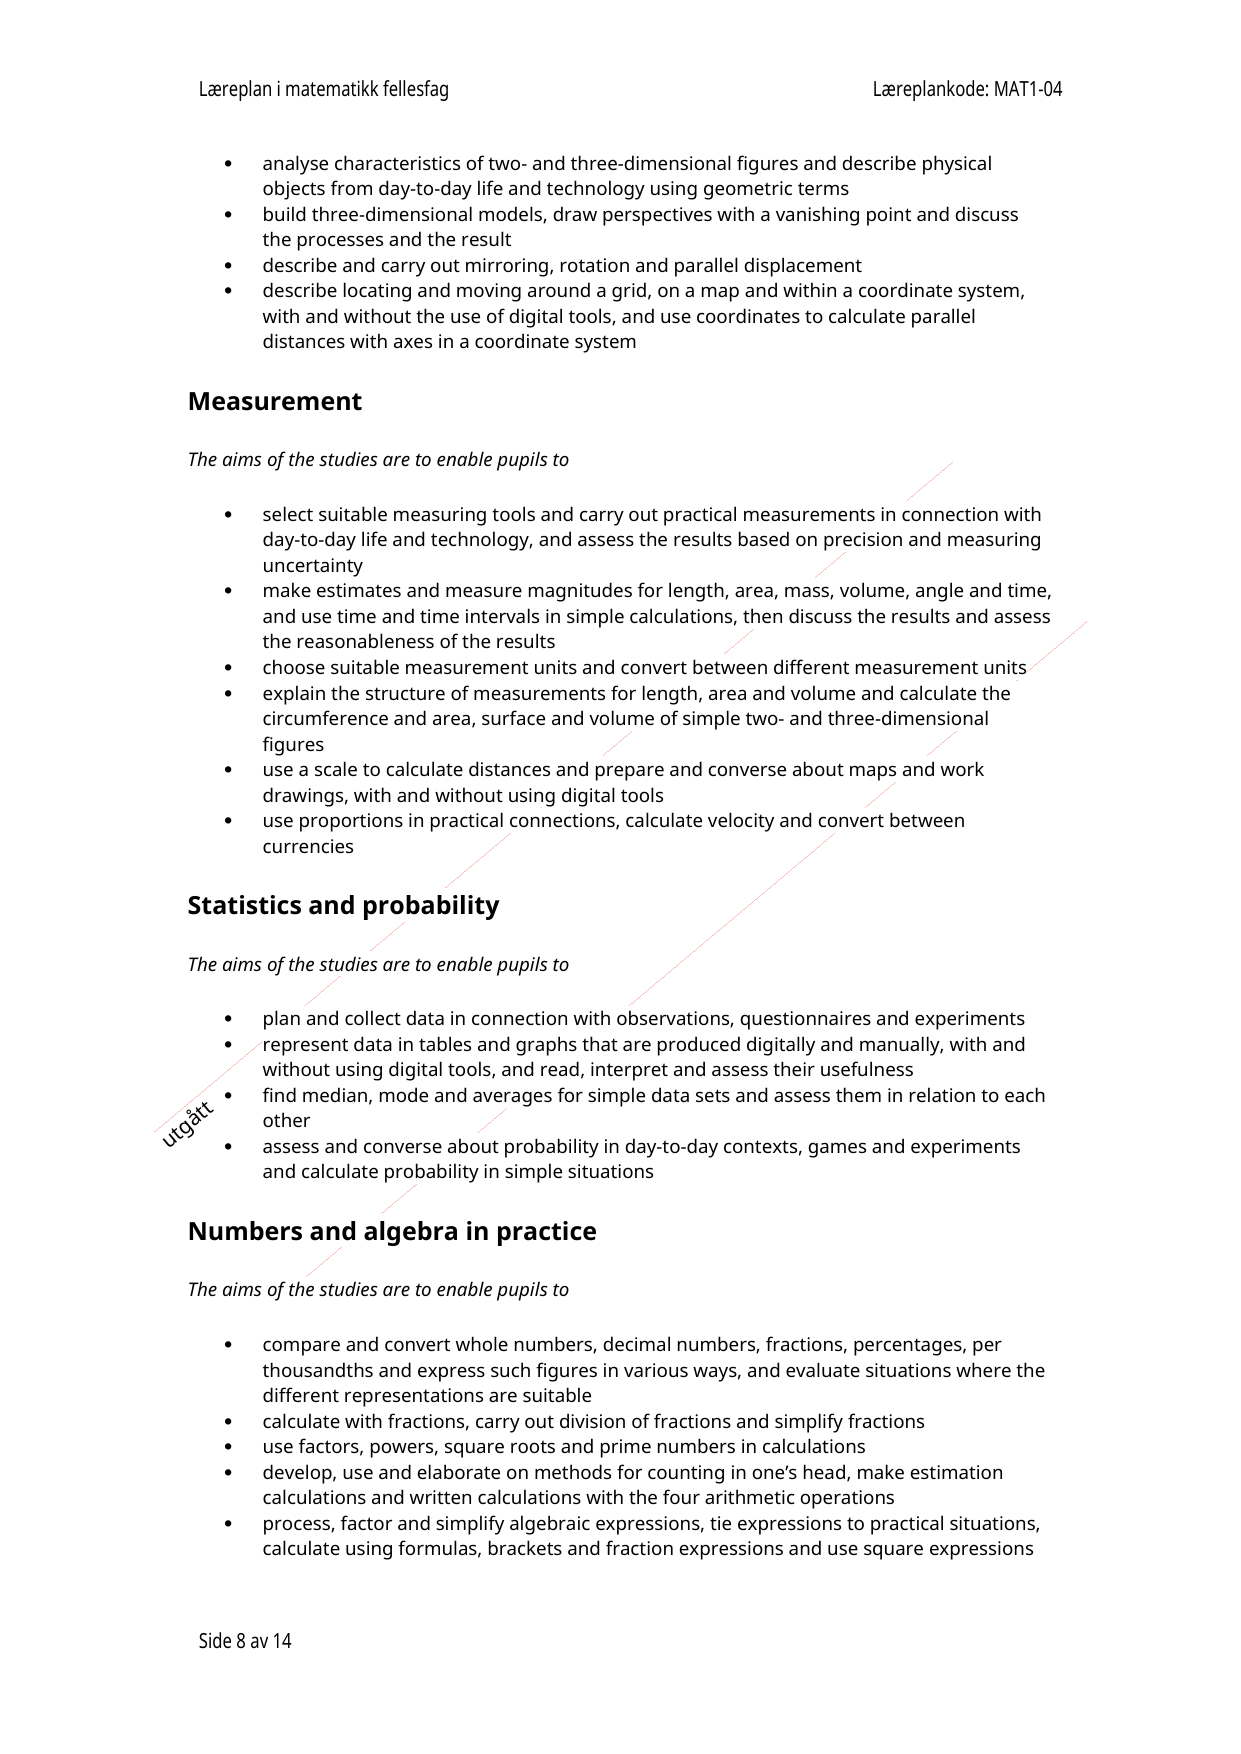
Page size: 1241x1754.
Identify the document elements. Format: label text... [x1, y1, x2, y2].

text The aims of the studies are to enable pupils to [666, 951, 1053, 976]
list use a scale to calculate distances and prepare and converse about maps and work drawings, with and without using digital tools [867, 756, 1053, 807]
subtitle Measurement [362, 383, 1053, 417]
list find median, mode and averages for simple data sets and assess them in relation to each other [225, 1082, 263, 1133]
text The aims of the studies are to enable pupils to [577, 447, 1053, 472]
list use factors, powers, square roots and prime numbers in calculations [225, 1433, 1053, 1459]
list assess and converse about probability in day-to-day contexts, games and experiments and calculate probability in simple situations [654, 1133, 1053, 1184]
list explain the structure of measurements for length, area and volume and calculate the circumference and area, surface and volume of simple two- and three-dimensional figures [324, 731, 630, 756]
list use proportions in practical connections, calculate velocity and convert between currencies [354, 833, 509, 858]
list make estimates and measure magnitudes for length, area, mass, volume, angle and time, and use time and time intervals in simple calculations, then discuss the results and assess the reasonableness of the results [725, 578, 1053, 654]
list represent data in tables and graphs that are produced digitally and manually, with and without using digital tools, and read, interpret and assess their usefulness [914, 1031, 1053, 1082]
subtitle Numbers and algebra in practice [382, 1213, 1053, 1247]
list develop, use and elaborate on methods for counting in one’s head, make estimation calculations and written calculations with the four arithmetic operations [225, 1459, 1053, 1510]
list describe locating and moving around a grid, on a map and within a coordinate system, with and without the use of digital tools, and use coordinates to calculate parallel distances with axes in a coordinate system [637, 278, 1053, 354]
list find median, mode and averages for simple data sets and assess them in relation to each other [479, 1082, 1053, 1133]
list select suitable measuring tools and carry out practical measurements in connection with day-to-day life and technology, and assess the results based on precision and measuring uncertainty [816, 501, 1053, 578]
list use proportions in practical connections, calculate velocity and convert between currencies [225, 807, 540, 858]
list analyse characteristics of two- and three-dimensional figures and describe physical objects from day-to-day life and technology using geometric terms [849, 150, 1053, 201]
list use proportions in practical connections, calculate velocity and convert between currencies [482, 833, 833, 858]
list describe and carry out mirroring, rotation and parallel displacement [862, 252, 1053, 278]
subtitle Statistics and probability [730, 888, 1053, 922]
text The aims of the studies are to enable pupils to [577, 1277, 1053, 1302]
list explain the structure of measurements for length, area and volume and calculate the circumference and area, surface and volume of simple two- and three-dimensional figures [928, 680, 1053, 756]
list calculate with fractions, carry out division of fractions and simplify fractions [925, 1408, 1053, 1433]
list build three-dimensional models, draw perspectives with a vanishing point and discuss the processes and the result [512, 201, 1053, 252]
list find median, mode and averages for simple data sets and assess them in relation to each other [311, 1108, 505, 1133]
text The aims of the studies are to enable pupils to [577, 951, 692, 976]
list compare and convert whole numbers, decimal numbers, fractions, percentages, per thousandths and express such figures in various ways, and evaluate situations where the different representations are suitable [225, 1331, 1053, 1408]
subtitle Statistics and probability [499, 888, 767, 922]
list explain the structure of measurements for length, area and volume and calculate the circumference and area, surface and volume of simple two- and three-dimensional figures [604, 731, 955, 756]
list use a scale to calculate distances and prepare and converse about maps and work drawings, with and without using digital tools [664, 782, 894, 807]
list use proportions in practical connections, calculate velocity and convert between currencies [807, 807, 1053, 858]
list make estimates and measure magnitudes for length, area, mass, volume, angle and time, and use time and time intervals in simple calculations, then discuss the results and assess the reasonableness of the results [560, 629, 752, 654]
list select suitable measuring tools and carry out practical measurements in connection with day-to-day life and technology, and assess the results based on precision and measuring uncertainty [363, 552, 844, 578]
